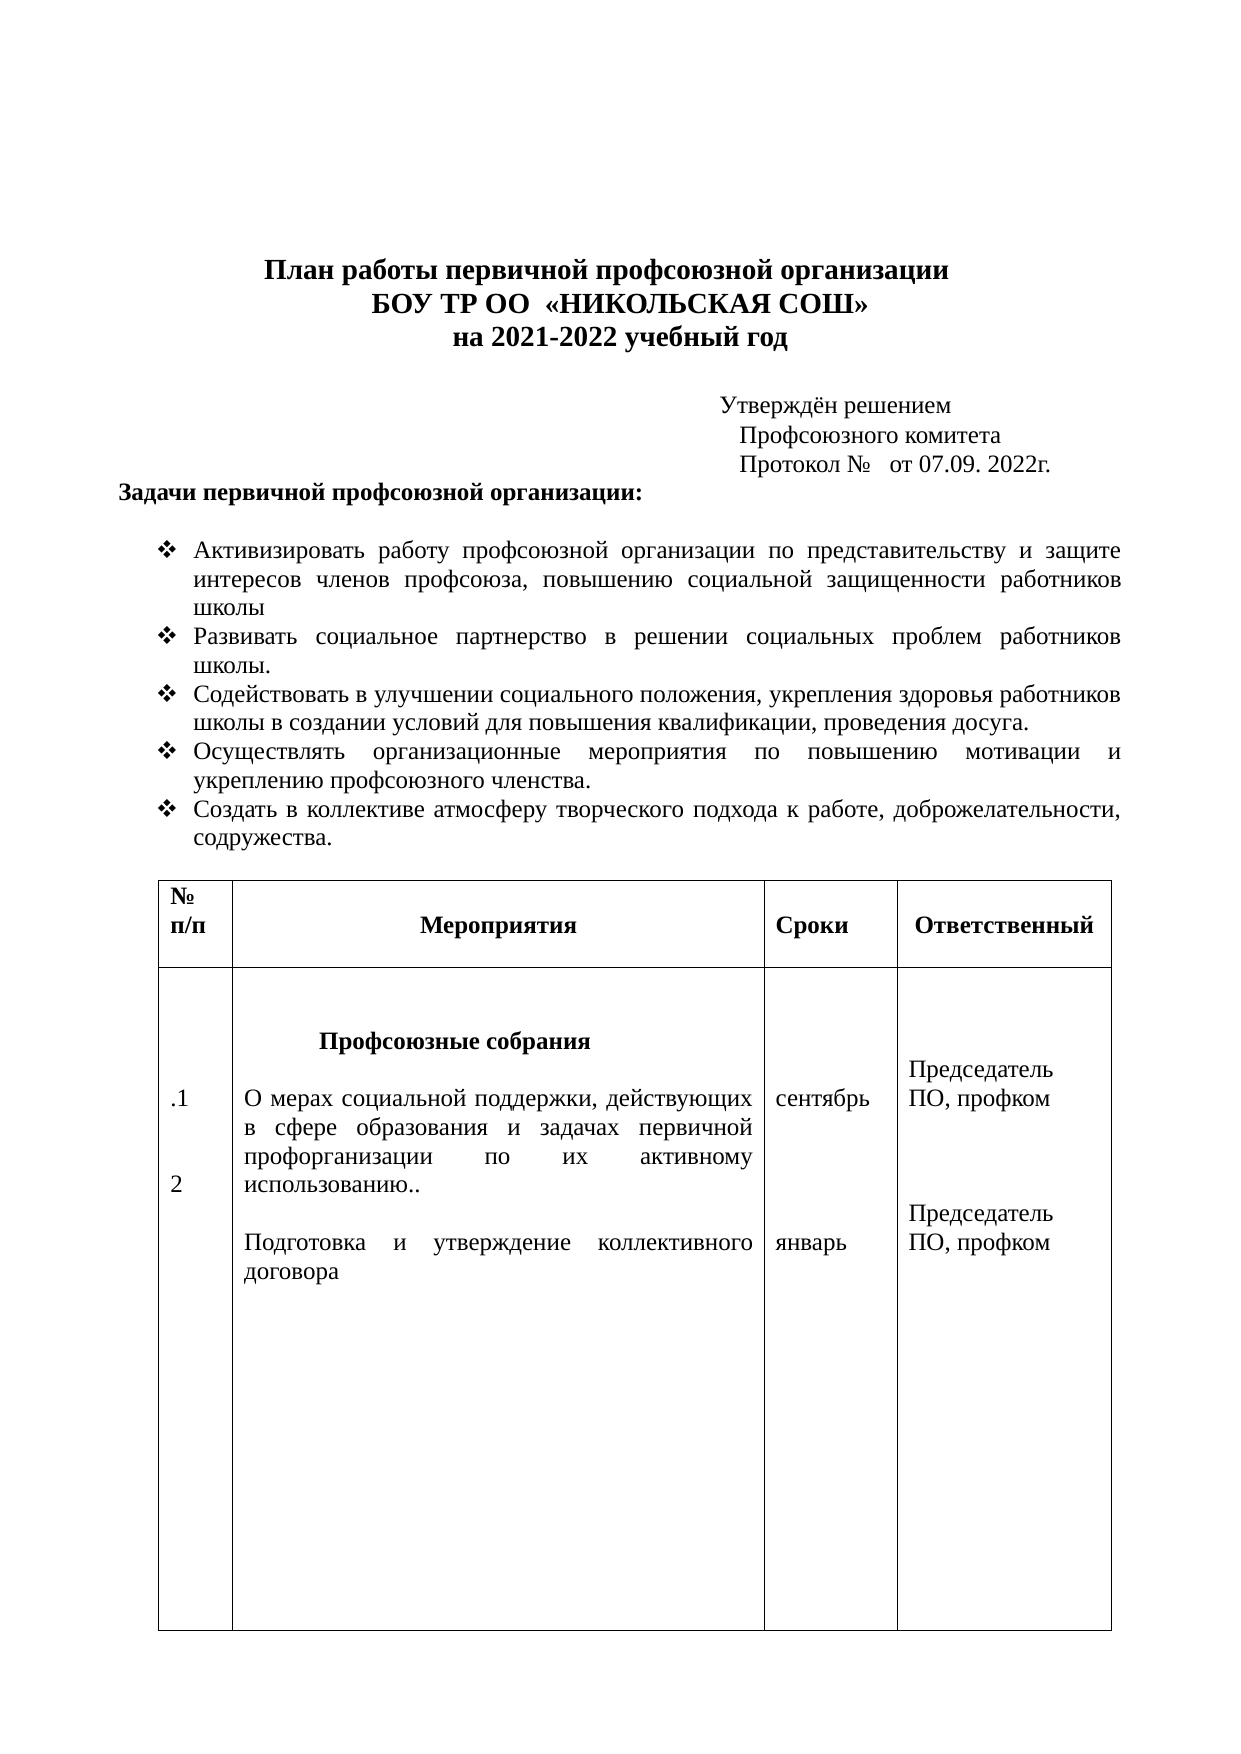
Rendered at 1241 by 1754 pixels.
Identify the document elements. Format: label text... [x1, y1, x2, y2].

table_cell Профсоюзные собрания О мерах социальной поддержки, действующих в сфере образования и задачах первичной профорганизации по их активному использованию.. Подготовка и утверждение коллективного договора [233, 968, 764, 1629]
table_header № п/п [159, 881, 232, 967]
text Профсоюзного комитета [118, 420, 1122, 449]
text Протокол № от 07.09. 2022г. [118, 449, 1122, 477]
list Осуществлять организационные мероприятия по повышению мотивации и укреплению профсоюзного членства. [156, 736, 1122, 794]
list Создать в коллективе атмосферу творческого подхода к работе, доброжелательности, содружества. [156, 794, 1122, 851]
table_cell Председатель ПО, профком Председатель ПО, профком [898, 968, 1111, 1629]
list Активизировать работу профсоюзной организации по представительству и защите интересов членов профсоюза, повышению социальной защищенности работников школы [156, 535, 1122, 621]
text Утверждён решением [118, 386, 1122, 420]
list Развивать социальное партнерство в решении социальных проблем работников школы. [156, 621, 1122, 679]
text Задачи первичной профсоюзной организации: [118, 477, 1122, 506]
table_header Мероприятия [233, 881, 764, 967]
table_header Сроки [765, 881, 897, 967]
list Содействовать в улучшении социального положения, укрепления здоровья работников школы в создании условий для повышения квалификации, проведения досуга. [156, 679, 1122, 736]
text План работы первичной профсоюзной организации [118, 252, 1122, 286]
text на 2021-2022 учебный год [118, 319, 1122, 353]
table_cell сентябрь январь [765, 968, 897, 1629]
text БОУ ТР ОО «НИКОЛЬСКАЯ СОШ» [118, 286, 1122, 319]
table_cell .1 2 [159, 968, 232, 1629]
table_header Ответственный [898, 881, 1111, 967]
